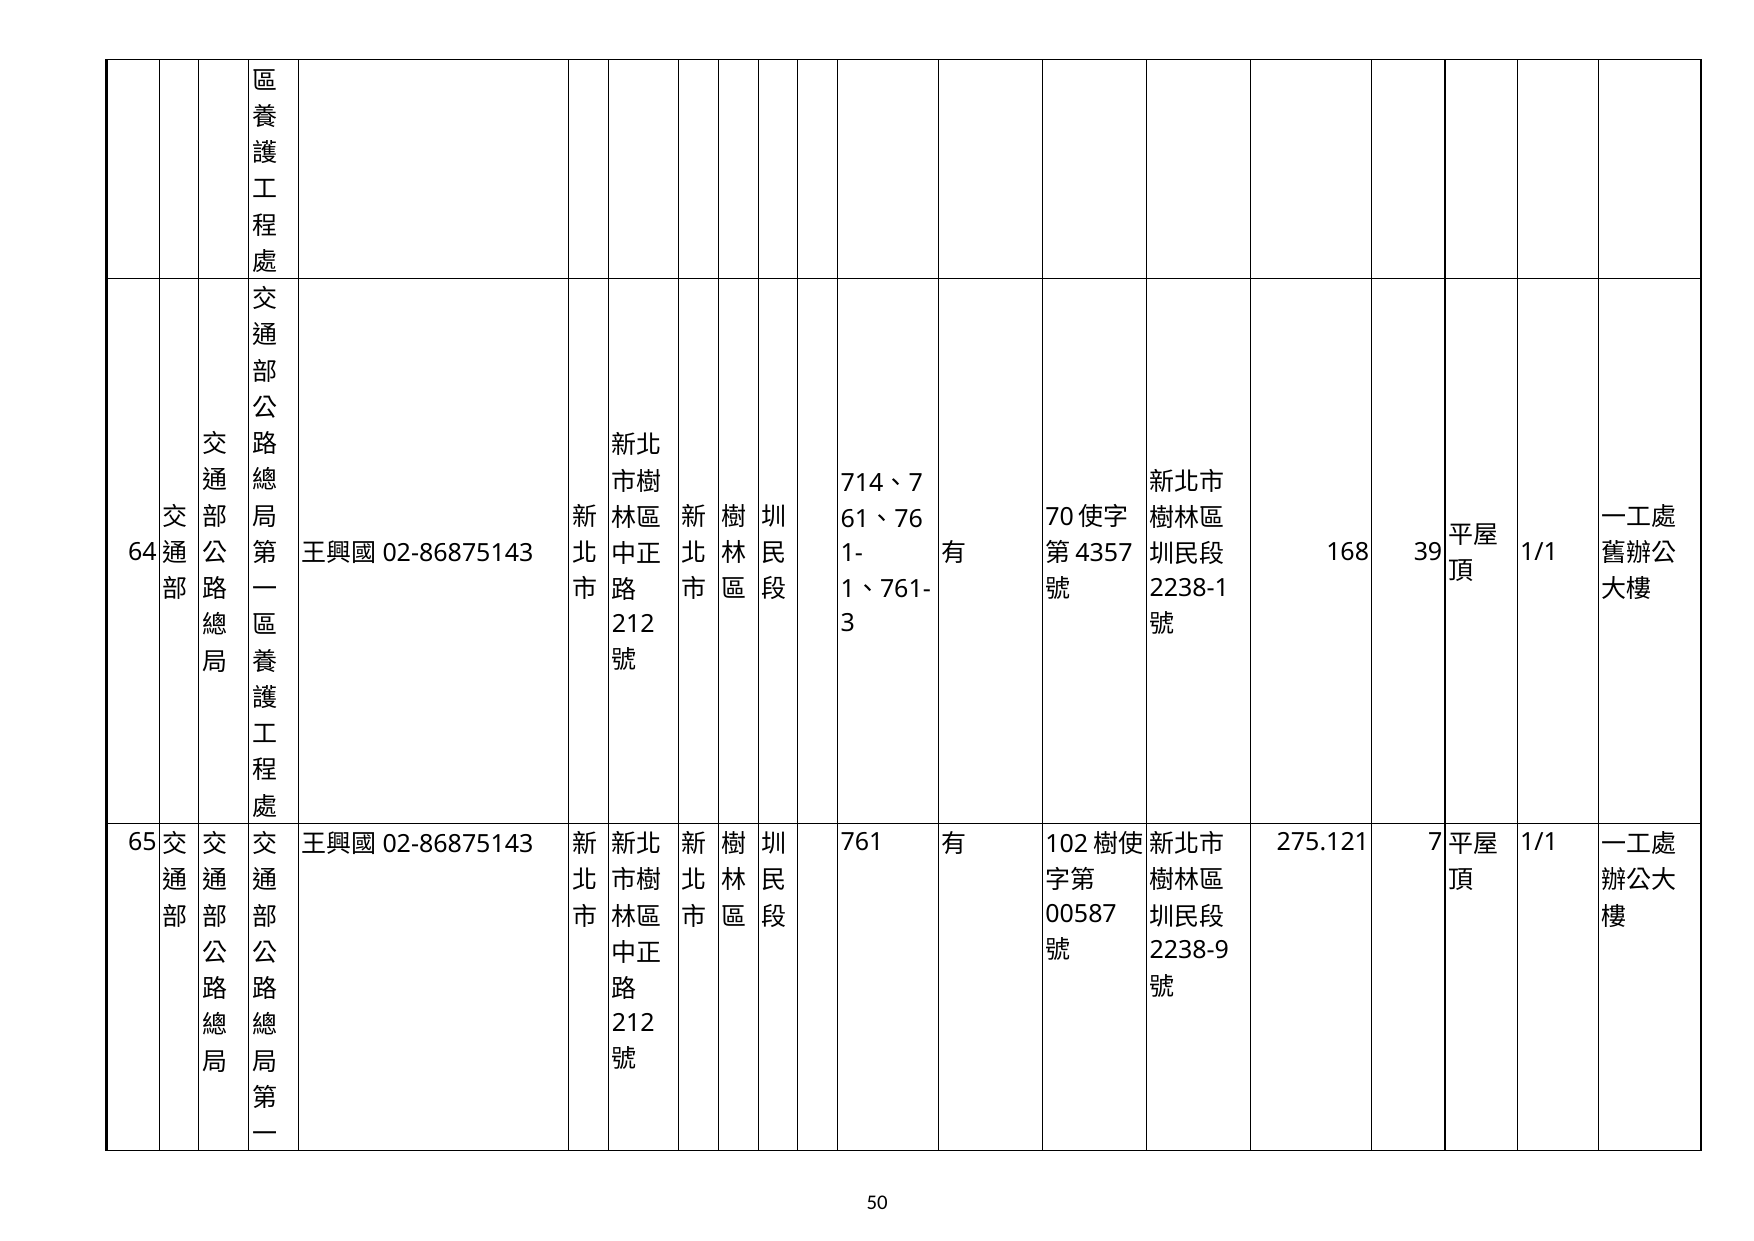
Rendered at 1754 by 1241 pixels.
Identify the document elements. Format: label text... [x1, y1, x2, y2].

table_cell 交通部 [160, 824, 198, 1150]
table_cell [569, 60, 608, 278]
table_cell [939, 60, 1042, 278]
table_cell 新北市樹林區圳民段2238-9號 [1147, 824, 1250, 1150]
table_cell 一工處辦公大樓 [1599, 824, 1700, 1150]
table_cell [798, 824, 837, 1150]
table_cell 圳民段 [759, 279, 797, 822]
table_cell 王興國 02-86875143 [299, 279, 568, 822]
table_cell 39 [1372, 279, 1444, 822]
table_cell 有 [939, 824, 1042, 1150]
table_cell [1372, 60, 1444, 278]
table_cell 64 [108, 279, 159, 822]
table_cell 1/1 [1518, 824, 1598, 1150]
table_cell 新北市樹林區圳民段2238-1號 [1147, 279, 1250, 822]
table_cell 樹林區 [719, 824, 758, 1150]
table_cell 102樹使字第00587號 [1043, 824, 1146, 1150]
table_cell [798, 60, 837, 278]
table_cell 65 [108, 824, 159, 1150]
table_cell [1251, 60, 1371, 278]
table_cell [1043, 60, 1146, 278]
table_cell 樹林區 [719, 279, 758, 822]
table_cell 168 [1251, 279, 1371, 822]
table_cell [1446, 60, 1517, 278]
table_cell [1599, 60, 1700, 278]
table_cell 70使字第4357號 [1043, 279, 1146, 822]
table_cell [679, 60, 718, 278]
table_cell 新北市樹林區中正路212號 [609, 824, 678, 1150]
table_cell 275.121 [1251, 824, 1371, 1150]
table_cell 區養護工程處 [249, 60, 298, 278]
table_cell 新北市 [679, 279, 718, 822]
table_cell 新北市 [679, 824, 718, 1150]
table_cell [299, 60, 568, 278]
table_cell 交通部公路總局 [199, 279, 248, 822]
table_cell [759, 60, 797, 278]
table_cell 新北市 [569, 279, 608, 822]
table_cell [719, 60, 758, 278]
table_cell [609, 60, 678, 278]
table_cell 1/1 [1518, 279, 1598, 822]
table_cell [1518, 60, 1598, 278]
table_cell 交通部公路總局第一 [249, 824, 298, 1150]
table_cell 平屋頂 [1446, 824, 1517, 1150]
table_cell [1147, 60, 1250, 278]
table_cell [108, 60, 159, 278]
table_cell 新北市樹林區中正路212號 [609, 279, 678, 822]
table_cell [838, 60, 938, 278]
table_cell 761 [838, 824, 938, 1150]
table_cell 王興國 02-86875143 [299, 824, 568, 1150]
table_cell 平屋頂 [1446, 279, 1517, 822]
table_cell [199, 60, 248, 278]
table_cell 有 [939, 279, 1042, 822]
table_cell 新北市 [569, 824, 608, 1150]
table_cell 7 [1372, 824, 1444, 1150]
table_cell [160, 60, 198, 278]
table_cell 交通部公路總局第一區養護工程處 [249, 279, 298, 822]
table_cell 交通部 [160, 279, 198, 822]
table_cell [798, 279, 837, 822]
table_cell 714、761、761-1、761-3 [838, 279, 938, 822]
table_cell 交通部公路總局 [199, 824, 248, 1150]
table_cell 一工處舊辦公大樓 [1599, 279, 1700, 822]
table_cell 圳民段 [759, 824, 797, 1150]
